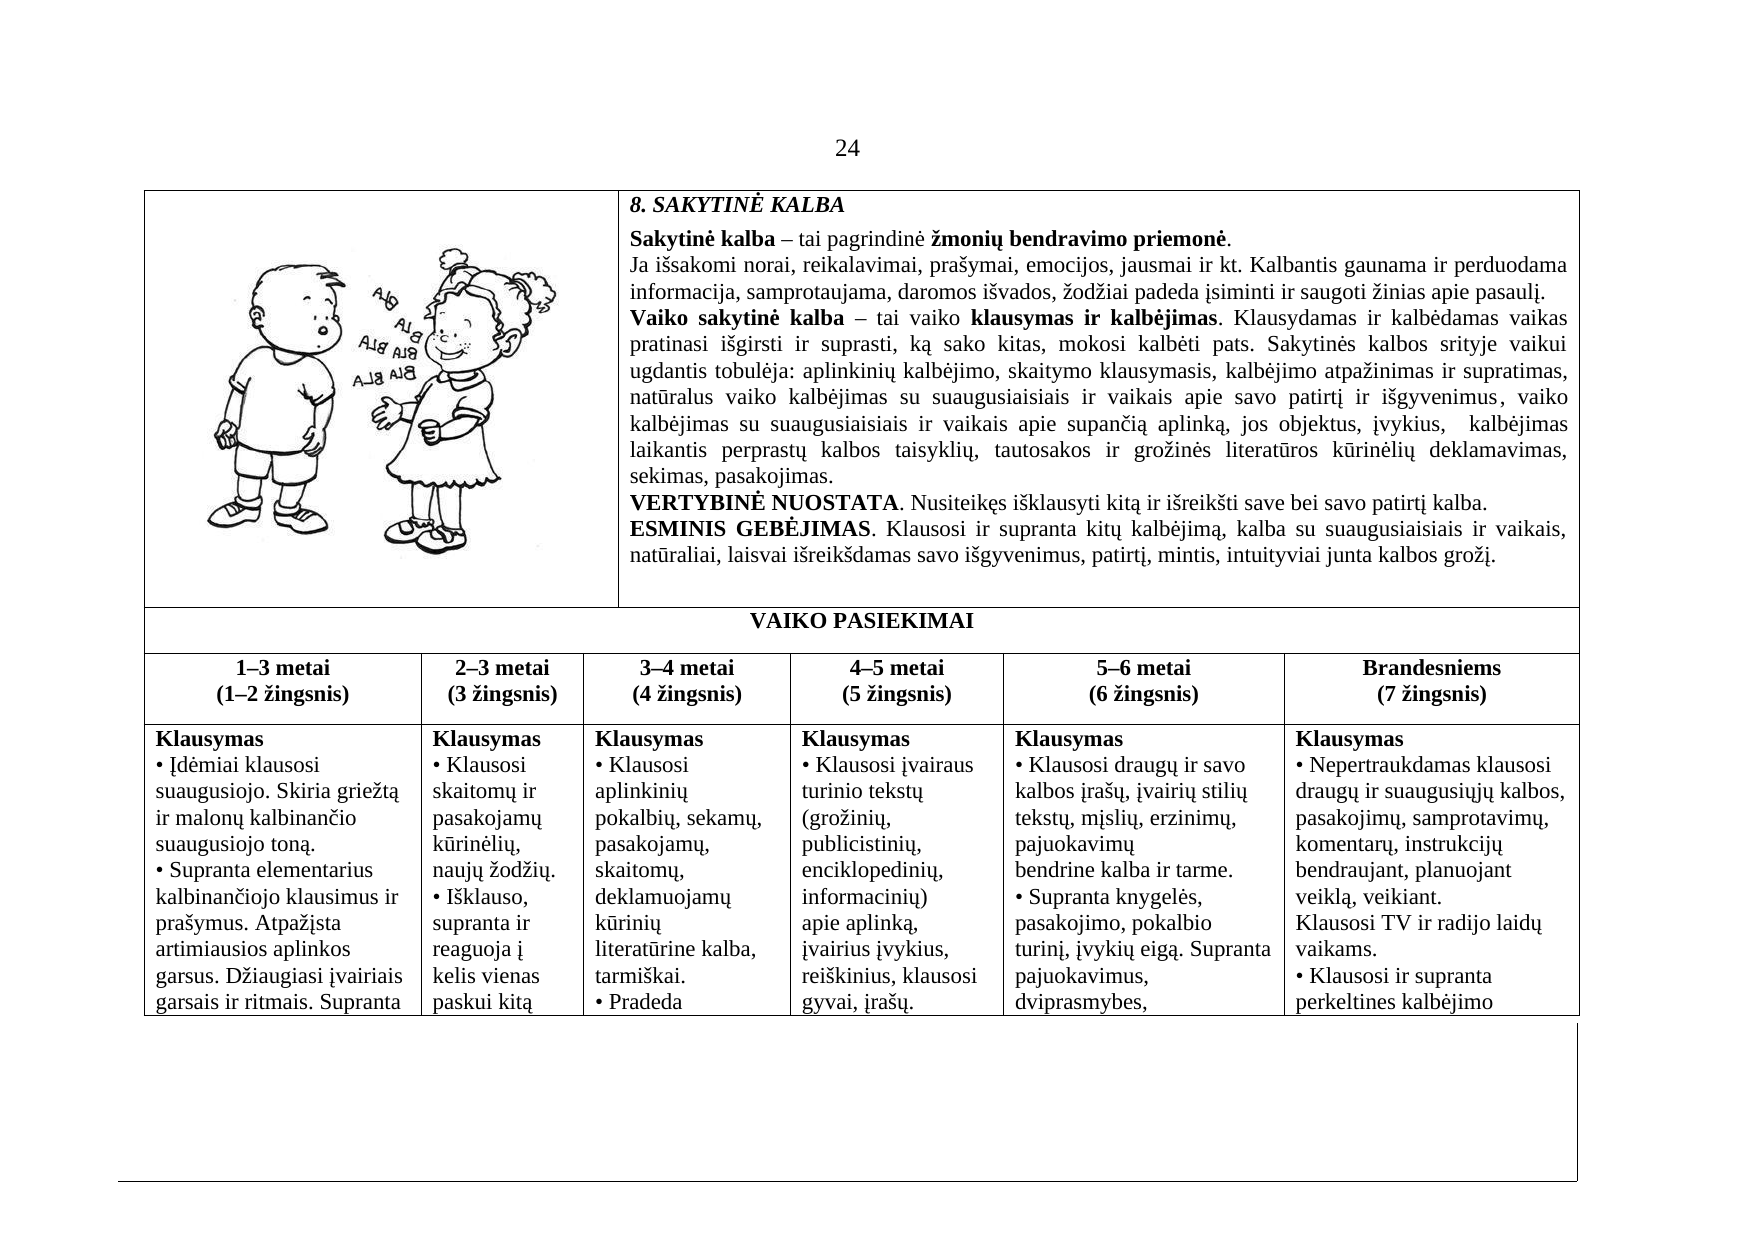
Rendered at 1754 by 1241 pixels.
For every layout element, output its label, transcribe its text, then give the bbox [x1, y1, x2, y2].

table_cell Brandesniems (7 žingsnis) [1285, 654, 1579, 723]
table_cell Klausymas • Klausosi draugų ir savo kalbos įrašų, įvairių stilių tekstų, mįslių, erzinimų, pajuokavimų bendrine kalba ir tarme. • Supranta knygelės, pasakojimo, pokalbio turinį, įvykių eigą. Supranta pajuokavimus, dviprasmybes, [1004, 725, 1284, 1014]
table_cell Klausymas • Įdėmiai klausosi suaugusiojo. Skiria griežtą ir malonų kalbinančio suaugusiojo toną. • Supranta elementarius kalbinančiojo klausimus ir prašymus. Atpažįsta artimiausios aplinkos garsus. Džiaugiasi įvairiais garsais ir ritmais. Supranta [145, 725, 421, 1014]
table_cell 2–3 metai (3 žingsnis) [422, 654, 583, 723]
table_cell 4–5 metai (5 žingsnis) [791, 654, 1003, 723]
table_cell 1–3 metai (1–2 žingsnis) [145, 654, 421, 723]
table_cell Klausymas • Klausosi skaitomų ir pasakojamų kūrinėlių, naujų žodžių. • Išklauso, supranta ir reaguoja į kelis vienas paskui kitą [422, 725, 583, 1014]
table_cell Klausymas • Klausosi aplinkinių pokalbių, sekamų, pasakojamų, skaitomų, deklamuojamų kūrinių literatūrine kalba, tarmiškai. • Pradeda [584, 725, 790, 1014]
table_header [145, 191, 618, 607]
table_cell Klausymas • Nepertraukdamas klausosi draugų ir suaugusiųjų kalbos, pasakojimų, samprotavimų, komentarų, instrukcijų bendraujant, planuojant veiklą, veikiant. Klausosi TV ir radijo laidų vaikams. • Klausosi ir supranta perkeltines kalbėjimo [1285, 725, 1579, 1014]
table_header 8. SAKYTINĖ KALBA Sakytinė kalba – tai pagrindinė žmonių bendravimo priemonė. Ja išsakomi norai, reikalavimai, prašymai, emocijos, jausmai ir kt. Kalbantis gaunama ir perduodama informacija, samprotaujama, daromos išvados, žodžiai padeda įsiminti ir saugoti žinias apie pasaulį. Vaiko sakytinė kalba – tai vaiko klausymas ir kalbėjimas. Klausydamas ir kalbėdamas vaikas pratinasi išgirsti ir suprasti, ką sako kitas, mokosi kalbėti pats. Sakytinės kalbos srityje vaikui ugdantis tobulėja: aplinkinių kalbėjimo, skaitymo klausymasis, kalbėjimo atpažinimas ir supratimas, natūralus vaiko kalbėjimas su suaugusiaisiais ir vaikais apie savo patirtį ir išgyvenimus, vaiko kalbėjimas su suaugusiaisiais ir vaikais apie supančią aplinką, jos objektus, įvykius, kalbėjimas laikantis perprastų kalbos taisyklių, tautosakos ir grožinės literatūros kūrinėlių deklamavimas, sekimas, pasakojimas. VERTYBINĖ NUOSTATA. Nusiteikęs išklausyti kitą ir išreikšti save bei savo patirtį kalba. ESMINIS GEBĖJIMAS. Klausosi ir supranta kitų kalbėjimą, kalba su suaugusiaisiais ir vaikais, natūraliai, laisvai išreikšdamas savo išgyvenimus, patirtį, mintis, intuityviai junta kalbos grožį. [619, 191, 1579, 607]
table_cell Klausymas • Klausosi įvairaus turinio tekstų (grožinių, publicistinių, enciklopedinių, informacinių) apie aplinką, įvairius įvykius, reiškinius, klausosi gyvai, įrašų. [791, 725, 1003, 1014]
table_cell 5–6 metai (6 žingsnis) [1004, 654, 1284, 723]
table_cell 3–4 metai (4 žingsnis) [584, 654, 790, 723]
table_cell VAIKO PASIEKIMAI [145, 608, 1579, 653]
